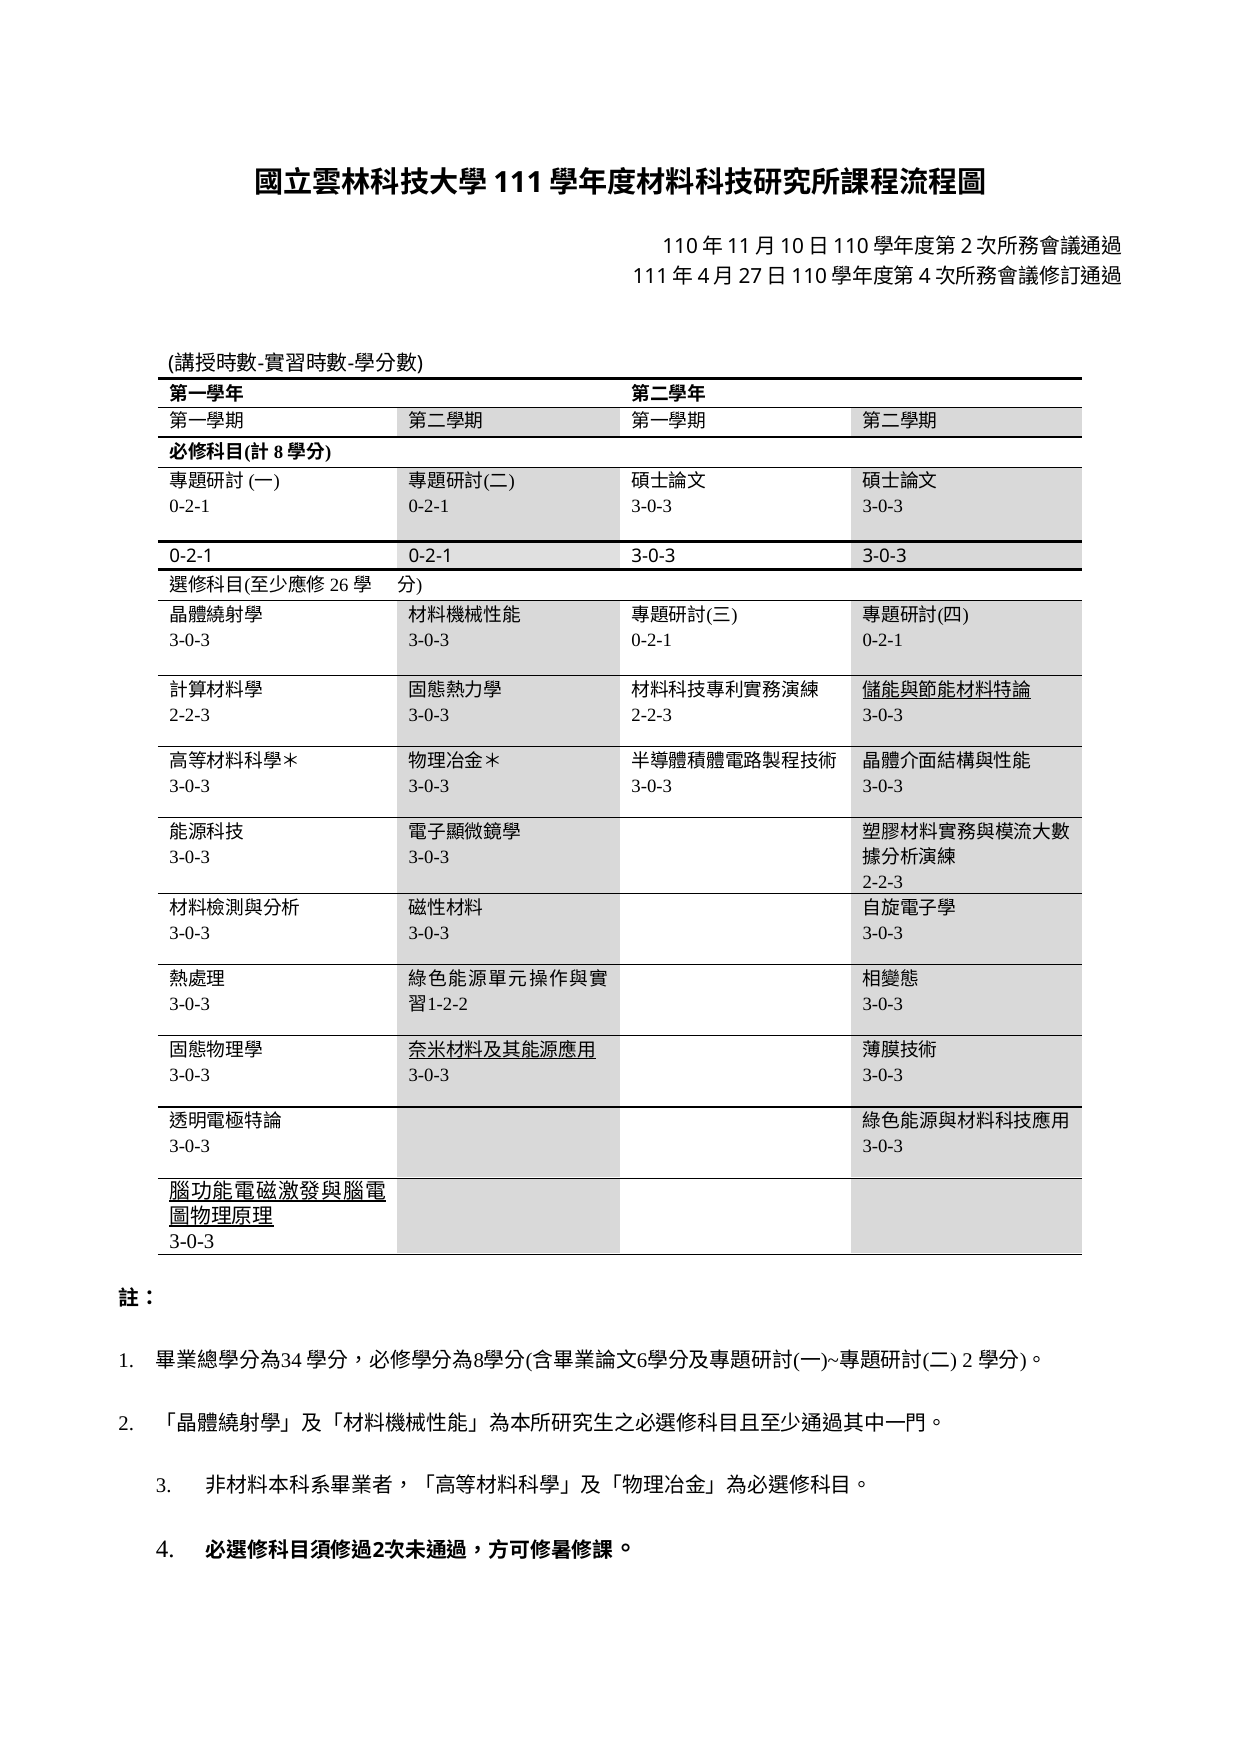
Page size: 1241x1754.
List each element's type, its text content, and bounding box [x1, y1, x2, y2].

text 111年4月27日110學年度第4次所務會議修訂通過 [118, 259, 1122, 290]
table_cell 腦功能電磁激發與腦電圖物理原理 3-0-3 [158, 1179, 397, 1253]
table_cell 專題研討(二) 0-2-1 [397, 468, 620, 540]
table_cell 物理冶金＊ 3-0-3 [397, 747, 620, 817]
table_cell 電子顯微鏡學 3-0-3 [397, 818, 620, 893]
table_cell [620, 571, 851, 600]
table_cell 儲能與節能材料特論 3-0-3 [851, 676, 1082, 746]
table_cell 材料機械性能 3-0-3 [397, 601, 620, 675]
table_cell [397, 1179, 620, 1253]
table_cell 透明電極特論 3-0-3 [158, 1108, 397, 1177]
table_cell 碩士論文 3-0-3 [851, 468, 1082, 540]
list 非材料本科系畢業者，「高等材料科學」及「物理冶金」為必選修科目。 [156, 1442, 1122, 1504]
table_cell 晶體介面結構與性能 3-0-3 [851, 747, 1082, 817]
table_cell 相變態 3-0-3 [851, 965, 1082, 1035]
table_cell [397, 1108, 620, 1177]
table_cell [620, 1179, 851, 1253]
table_cell [620, 1108, 851, 1177]
list 畢業總學分為34 學分，必修學分為8學分(含畢業論文6學分及專題研討(一)~專題研討(二) 2 學分)。 [118, 1317, 1122, 1379]
table_cell [851, 1179, 1082, 1253]
table_cell [620, 1036, 851, 1106]
table_cell [620, 818, 851, 893]
text 110年11月10日110學年度第2次所務會議通過 [118, 229, 1122, 259]
table_cell [620, 894, 851, 964]
table_cell [851, 571, 1082, 600]
table_cell 晶體繞射學 3-0-3 [158, 601, 397, 675]
table_cell 熱處理 3-0-3 [158, 965, 397, 1035]
table_cell 材料檢測與分析 3-0-3 [158, 894, 397, 964]
table_cell 3-0-3 [851, 543, 1082, 568]
table_cell 奈米材料及其能源應用 3-0-3 [397, 1036, 620, 1106]
table_cell 專題研討(三) 0-2-1 [620, 601, 851, 675]
table_cell 第二學期 [397, 408, 620, 436]
table_header 第二學年 [620, 380, 1082, 407]
table_cell 碩士論文 3-0-3 [620, 468, 851, 540]
table_cell 第一學期 [158, 408, 397, 436]
table_cell 專題研討(四) 0-2-1 [851, 601, 1082, 675]
table_cell 第二學期 [851, 408, 1082, 436]
table_cell [620, 965, 851, 1035]
table_cell 0-2-1 [397, 543, 620, 568]
text 國立雲林科技大學111學年度材料科技研究所課程流程圖 [118, 158, 1122, 201]
table_cell 固態物理學 3-0-3 [158, 1036, 397, 1106]
table_cell 計算材料學 2-2-3 [158, 676, 397, 746]
table_cell 固態熱力學 3-0-3 [397, 676, 620, 746]
list 必選修科目須修過2次未通過，方可修暑修課。 [156, 1504, 1122, 1567]
table_cell 分) [397, 571, 620, 600]
table_cell 3-0-3 [620, 543, 851, 568]
table_cell 綠色能源單元操作與實習1-2-2 [397, 965, 620, 1035]
table_header 第一學年 [158, 380, 620, 407]
table_cell 0-2-1 [158, 543, 397, 568]
table_cell 薄膜技術 3-0-3 [851, 1036, 1082, 1106]
text (講授時數-實習時數-學分數) [133, 347, 1122, 377]
table_cell 半導體積體電路製程技術 3-0-3 [620, 747, 851, 817]
list 「晶體繞射學」及「材料機械性能」為本所研究生之必選修科目且至少通過其中一門。 [118, 1379, 1122, 1442]
table_cell 能源科技 3-0-3 [158, 818, 397, 893]
table_cell 材料科技專利實務演練 2-2-3 [620, 676, 851, 746]
table_cell 綠色能源與材料科技應用3-0-3 [851, 1108, 1082, 1177]
table_cell 必修科目(計 8 學分) [158, 438, 1082, 467]
table_cell 磁性材料 3-0-3 [397, 894, 620, 964]
table_cell 專題研討 (一) 0-2-1 [158, 468, 397, 540]
table_cell 自旋電子學 3-0-3 [851, 894, 1082, 964]
table_cell 高等材料科學＊ 3-0-3 [158, 747, 397, 817]
table_cell 選修科目(至少應修 26 學 [158, 571, 397, 600]
text 註： [118, 1254, 1122, 1317]
table_cell 塑膠材料實務與模流大數據分析演練 2-2-3 [851, 818, 1082, 893]
table_cell 第一學期 [620, 408, 851, 436]
